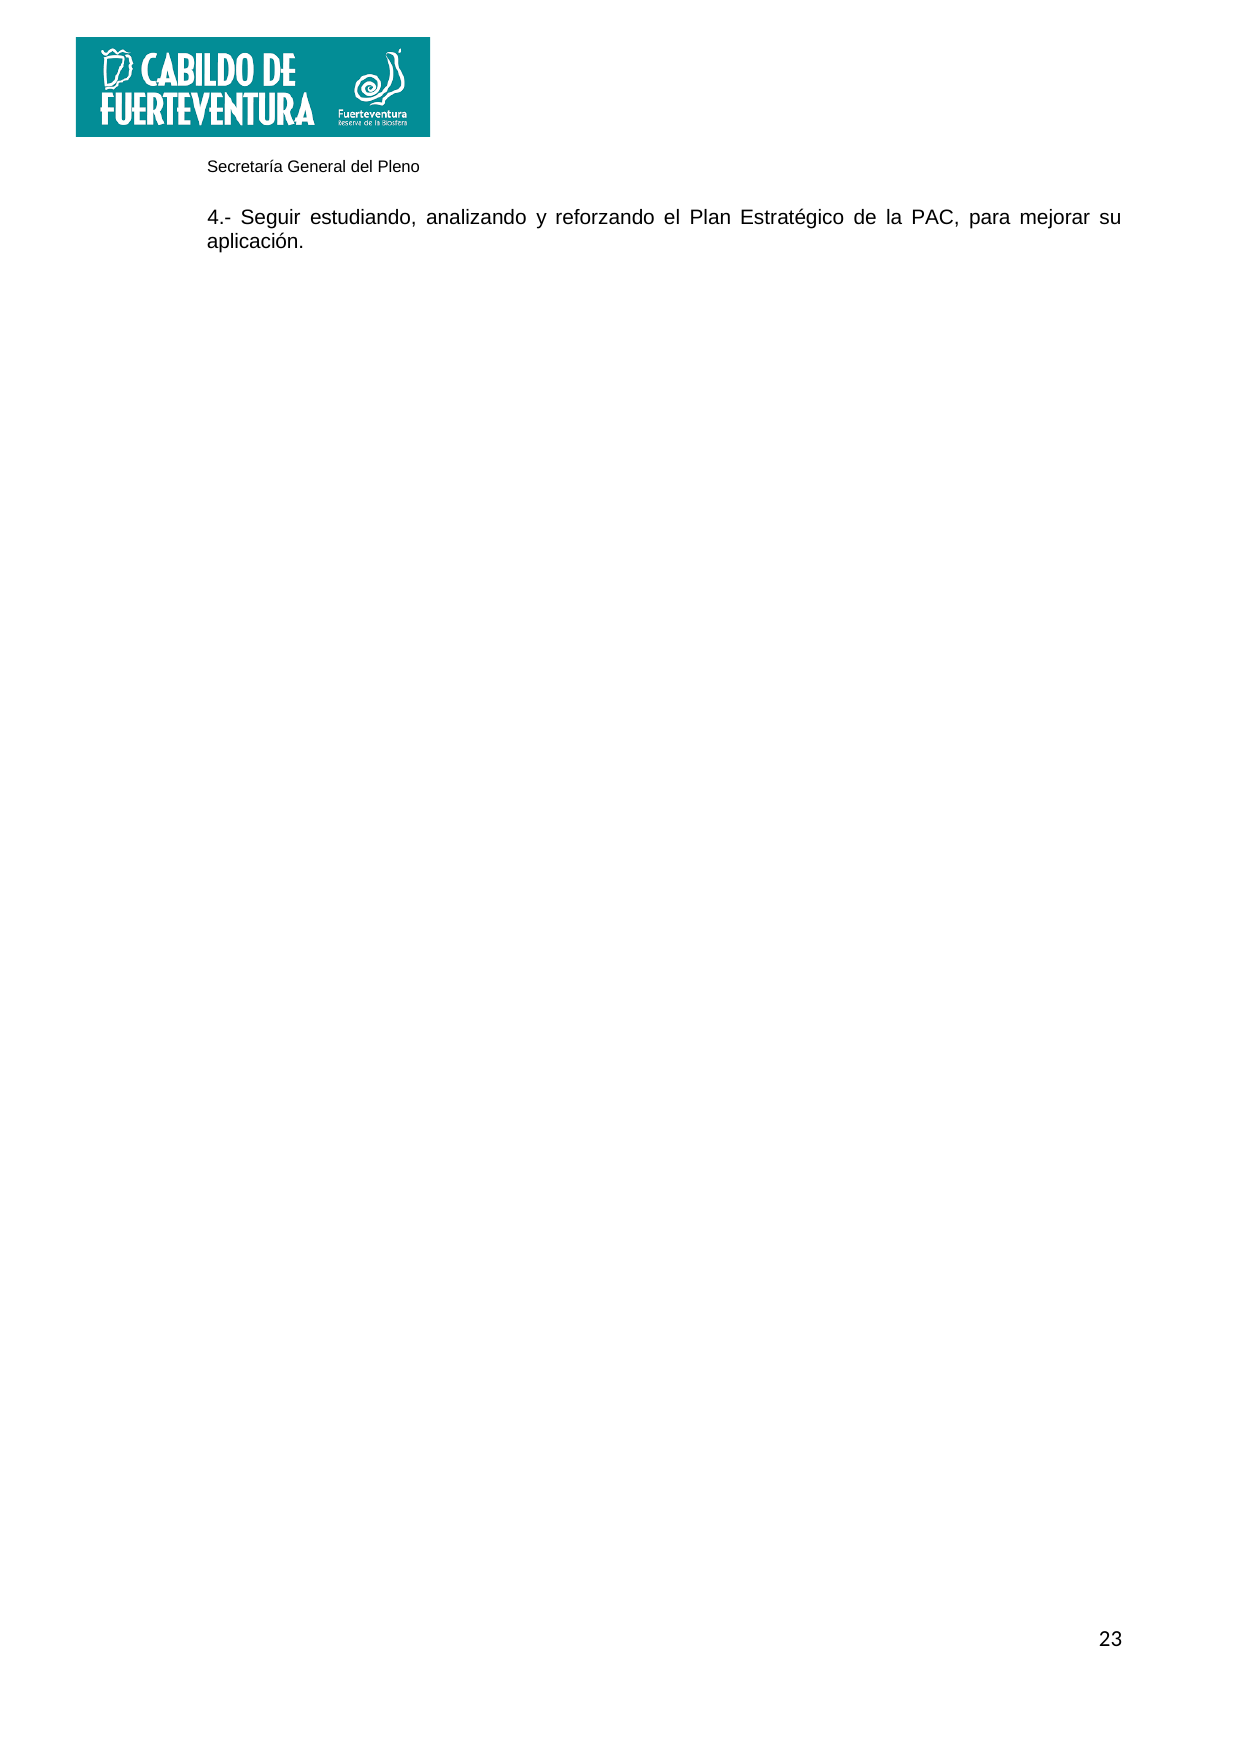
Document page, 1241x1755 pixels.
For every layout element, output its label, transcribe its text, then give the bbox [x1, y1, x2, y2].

text 4.- Seguir estudiando, analizando y reforzando el Plan Estratégico de la PAC, para mejorar su aplicación. [207, 204, 1122, 253]
